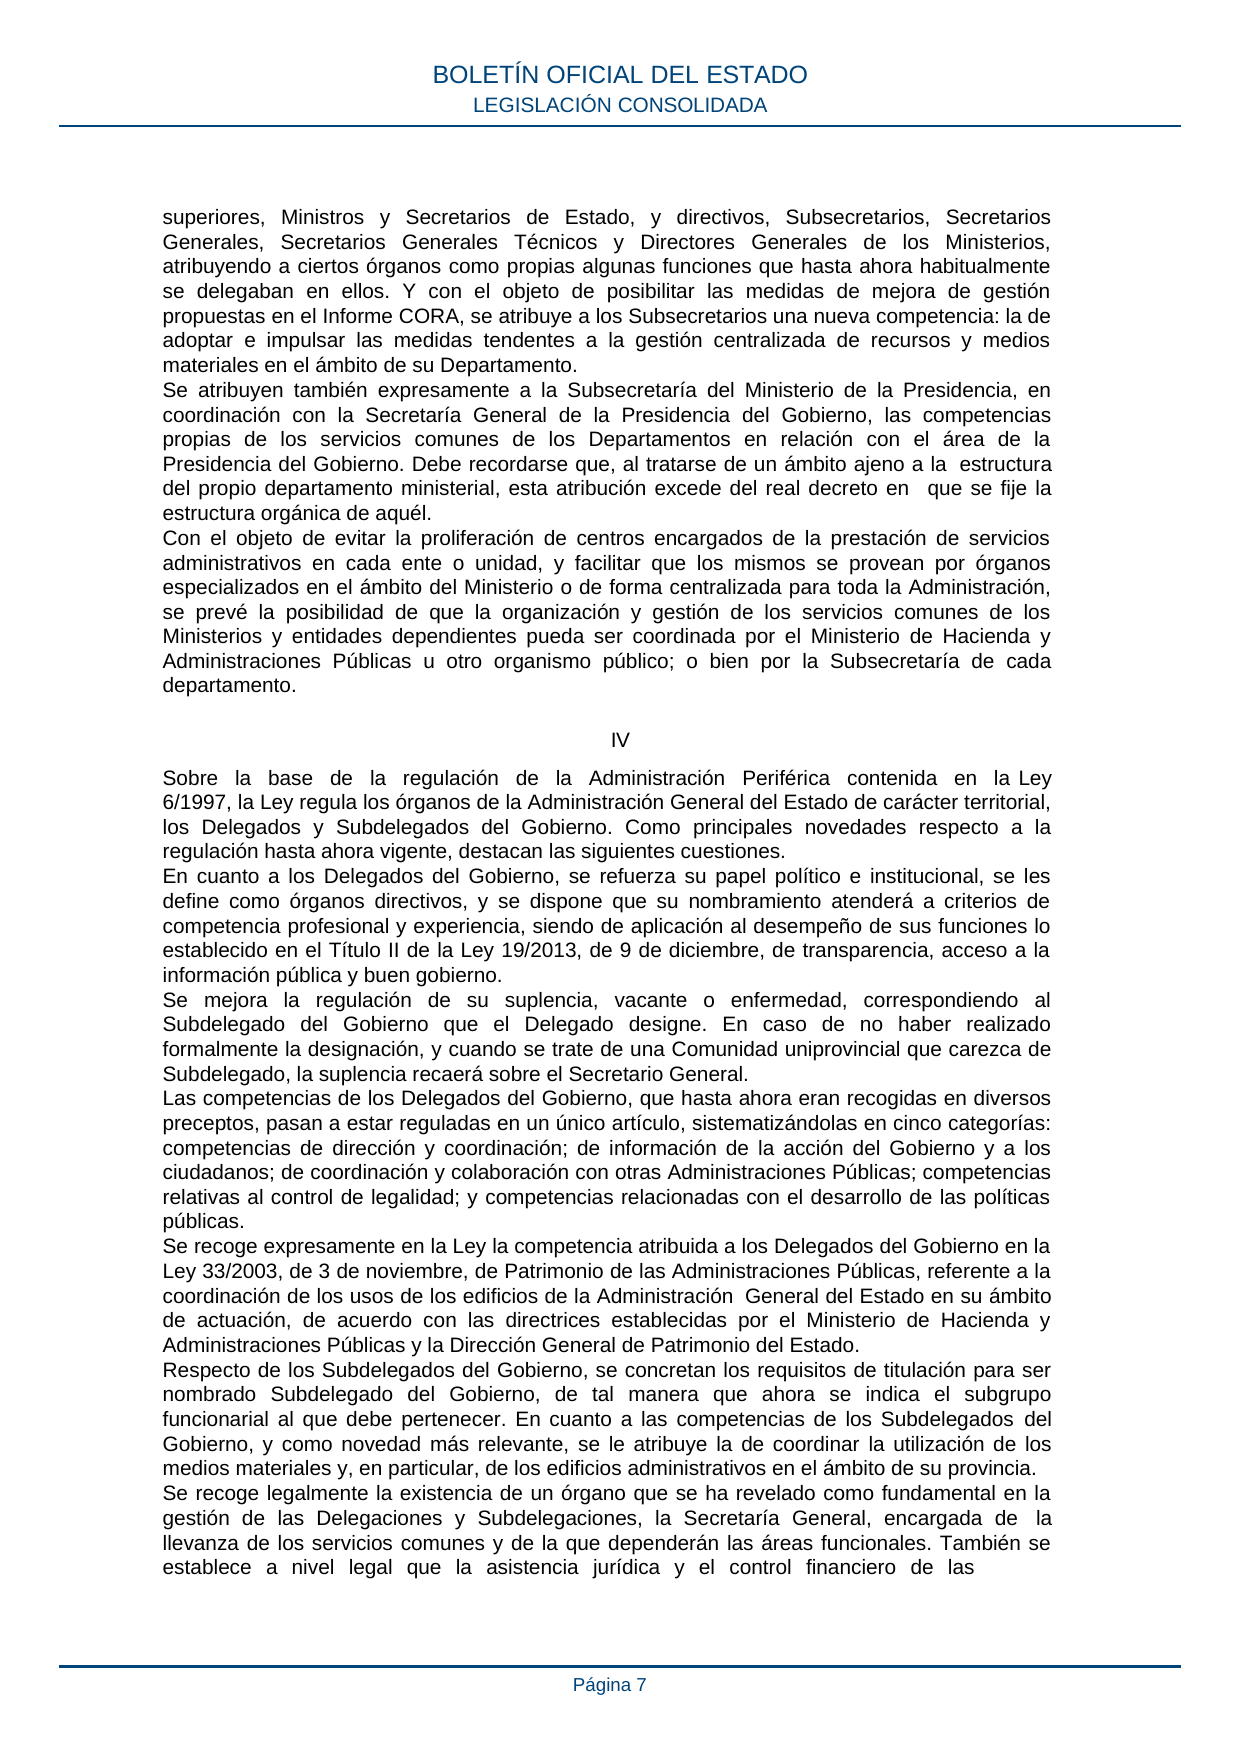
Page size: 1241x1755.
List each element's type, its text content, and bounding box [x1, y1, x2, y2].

text Se mejora la regulación de su suplencia, vacante o enfermedad, correspondiendo al Subdelegado del Gobierno que el Delegado designe. En caso de no haber realizado formalmente la designación, y cuando se trate de una Comunidad uniprovincial que carezca de Subdelegado, la suplencia recaerá sobre el Secretario General. [162, 988, 1052, 1085]
text superiores, Ministros y Secretarios de Estado, y directivos, Subsecretarios, Secretarios Generales, Secretarios Generales Técnicos y Directores Generales de los Ministerios, atribuyendo a ciertos órganos como propias algunas funciones que hasta ahora habitualmente se delegaban en ellos. Y con el objeto de posibilitar las medidas de mejora de gestión propuestas en el Informe CORA, se atribuye a los Subsecretarios una nueva competencia: la de adoptar e impulsar las medidas tendentes a la gestión centralizada de recursos y medios materiales en el ámbito de su Departamento. [162, 205, 1052, 377]
text Se atribuyen también expresamente a la Subsecretaría del Ministerio de la Presidencia, en coordinación con la Secretaría General de la Presidencia del Gobierno, las competencias propias de los servicios comunes de los Departamentos en relación con el área de la Presidencia del Gobierno. Debe recordarse que, al tratarse de un ámbito ajeno a la estructura del propio departamento ministerial, esta atribución excede del real decreto en que se fije la estructura orgánica de aquél. [162, 378, 1052, 525]
text Con el objeto de evitar la proliferación de centros encargados de la prestación de servicios administrativos en cada ente o unidad, y facilitar que los mismos se provean por órganos especializados en el ámbito del Ministerio o de forma centralizada para toda la Administración, se prevé la posibilidad de que la organización y gestión de los servicios comunes de los Ministerios y entidades dependientes pueda ser coordinada por el Ministerio de Hacienda y Administraciones Públicas u otro organismo público; o bien por la Subsecretaría de cada departamento. [162, 526, 1052, 697]
text IV [367, 728, 874, 752]
text Se recoge legalmente la existencia de un órgano que se ha revelado como fundamental en la gestión de las Delegaciones y Subdelegaciones, la Secretaría General, encargada de la llevanza de los servicios comunes y de la que dependerán las áreas funcionales. También se establece a nivel legal que la asistencia jurídica y el control financiero de las [162, 1481, 1052, 1579]
text Sobre la base de la regulación de la Administración Periférica contenida en la Ley 6/1997, la Ley regula los órganos de la Administración General del Estado de carácter territorial, los Delegados y Subdelegados del Gobierno. Como principales novedades respecto a la regulación hasta ahora vigente, destacan las siguientes cuestiones. [162, 766, 1052, 863]
text Las competencias de los Delegados del Gobierno, que hasta ahora eran recogidas en diversos preceptos, pasan a estar reguladas en un único artículo, sistematizándolas en cinco categorías: competencias de dirección y coordinación; de información de la acción del Gobierno y a los ciudadanos; de coordinación y colaboración con otras Administraciones Públicas; competencias relativas al control de legalidad; y competencias relacionadas con el desarrollo de las políticas públicas. [162, 1086, 1052, 1233]
text Respecto de los Subdelegados del Gobierno, se concretan los requisitos de titulación para ser nombrado Subdelegado del Gobierno, de tal manera que ahora se indica el subgrupo funcionarial al que debe pertenecer. En cuanto a las competencias de los Subdelegados del Gobierno, y como novedad más relevante, se le atribuye la de coordinar la utilización de los medios materiales y, en particular, de los edificios administrativos en el ámbito de su provincia. [162, 1358, 1052, 1480]
text Se recoge expresamente en la Ley la competencia atribuida a los Delegados del Gobierno en la Ley 33/2003, de 3 de noviembre, de Patrimonio de las Administraciones Públicas, referente a la coordinación de los usos de los edificios de la Administración General del Estado en su ámbito de actuación, de acuerdo con las directrices establecidas por el Ministerio de Hacienda y Administraciones Públicas y la Dirección General de Patrimonio del Estado. [162, 1234, 1052, 1357]
text En cuanto a los Delegados del Gobierno, se refuerza su papel político e institucional, se les define como órganos directivos, y se dispone que su nombramiento atenderá a criterios de competencia profesional y experiencia, siendo de aplicación al desempeño de sus funciones lo establecido en el Título II de la Ley 19/2013, de 9 de diciembre, de transparencia, acceso a la información pública y buen gobierno. [162, 864, 1052, 987]
